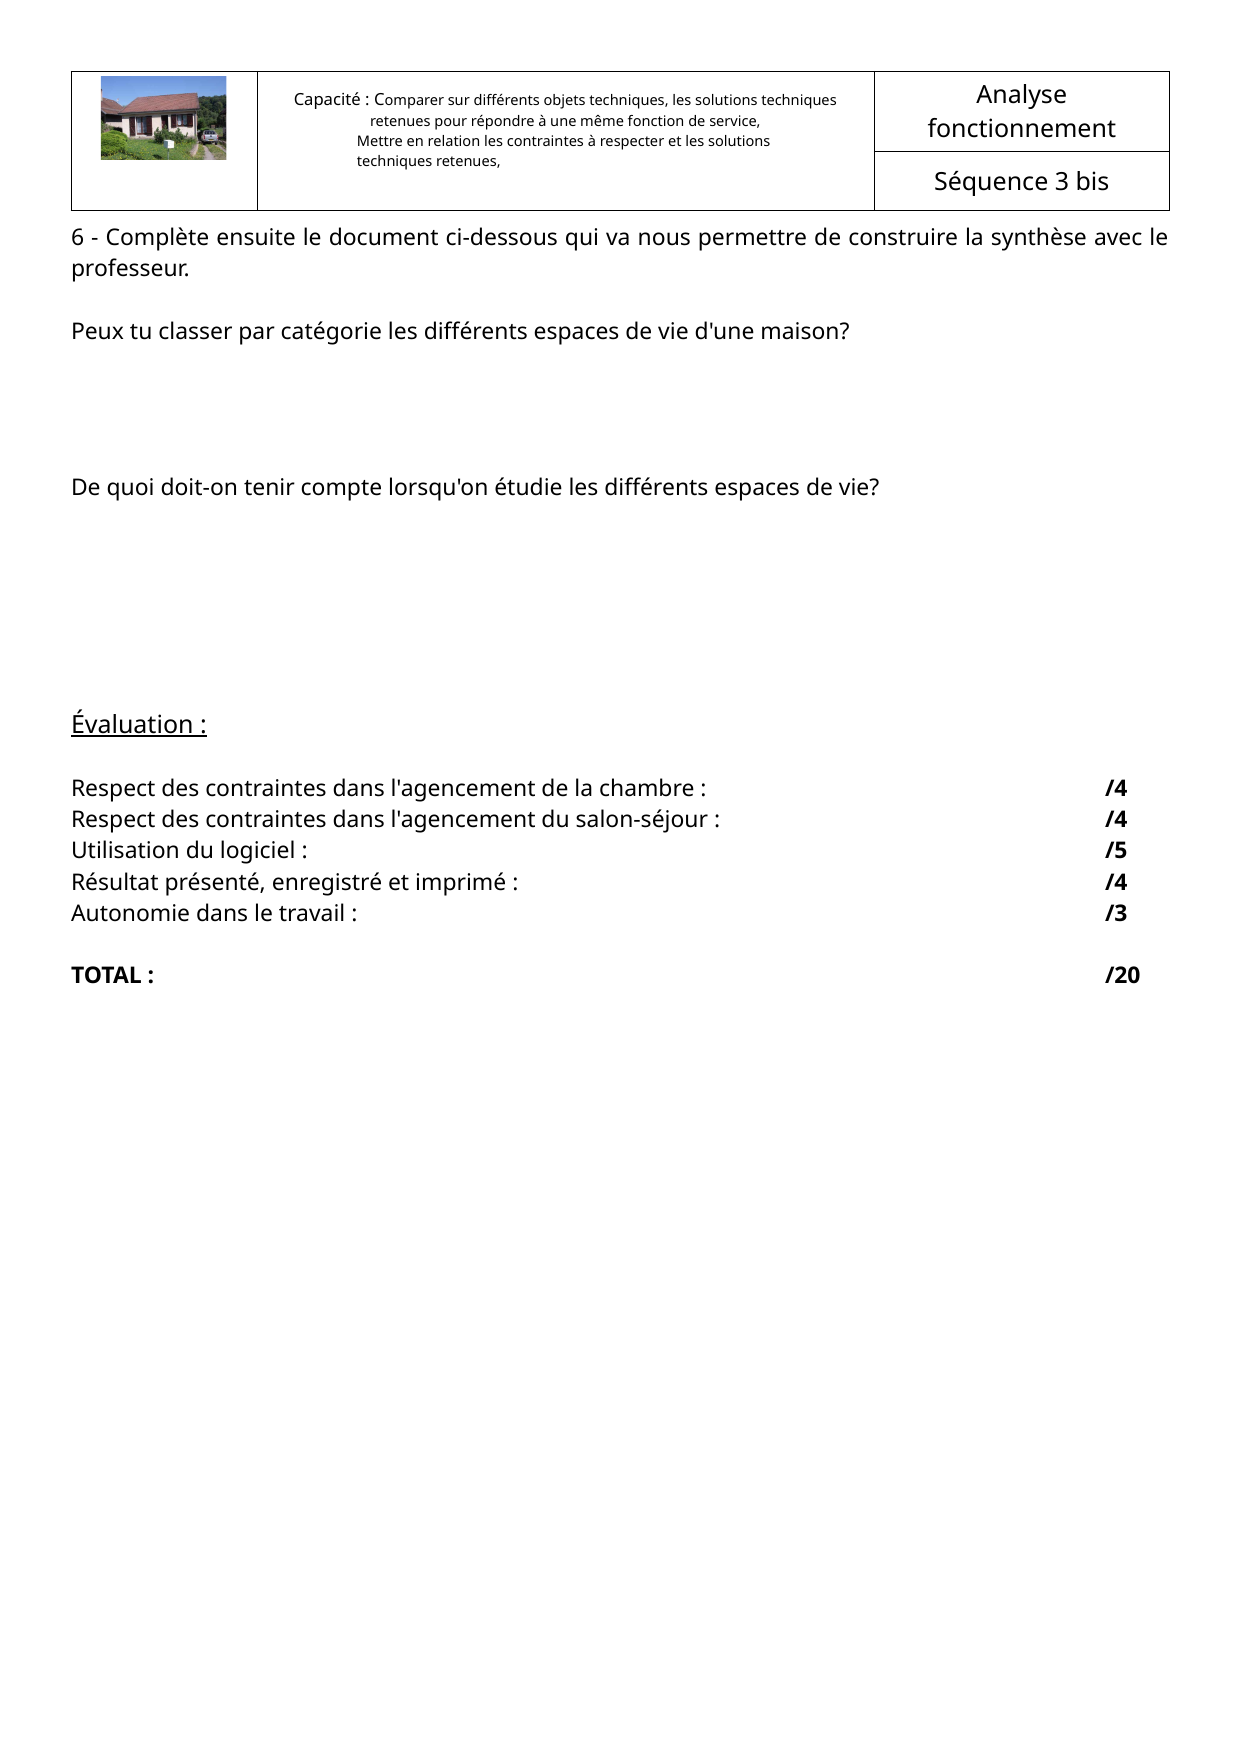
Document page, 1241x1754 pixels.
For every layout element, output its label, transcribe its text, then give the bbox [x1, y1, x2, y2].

text Évaluation : [71, 706, 1169, 741]
text Utilisation du logiciel : /5 [71, 834, 1169, 866]
text Résultat présenté, enregistré et imprimé : /4 [71, 866, 1169, 897]
text TOTAL : /20 [71, 959, 1169, 991]
text Respect des contraintes dans l'agencement de la chambre : /4 [71, 772, 1169, 803]
picture [100, 76, 227, 160]
text Autonomie dans le travail : /3 [71, 897, 1169, 928]
text Peux tu classer par catégorie les différents espaces de vie d'une maison? [71, 314, 1169, 346]
text Respect des contraintes dans l'agencement du salon-séjour : /4 [71, 803, 1169, 834]
text 6 - Complète ensuite le document ci-dessous qui va nous permettre de construire la synthèse avec le professeur. [71, 221, 1169, 283]
text De quoi doit-on tenir compte lorsqu'on étudie les différents espaces de vie? [71, 471, 1169, 502]
